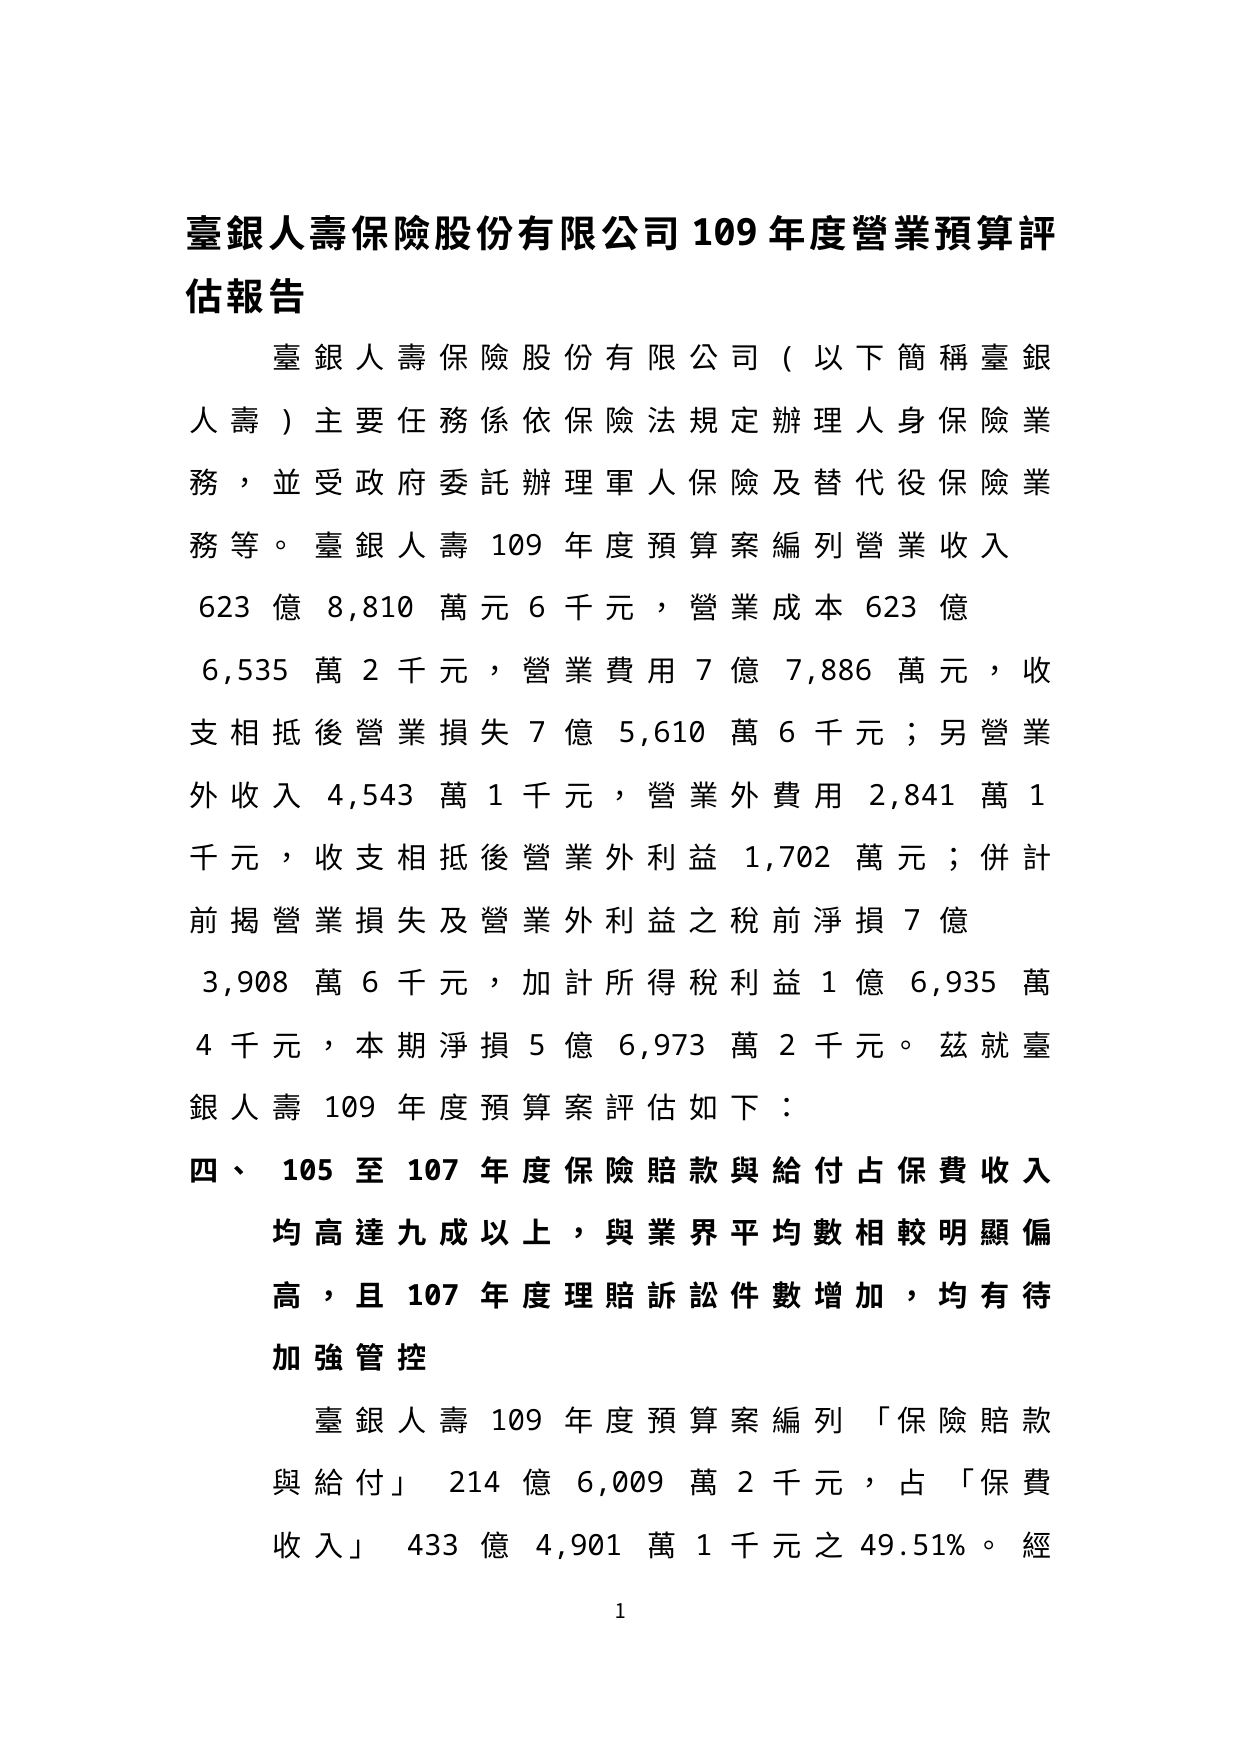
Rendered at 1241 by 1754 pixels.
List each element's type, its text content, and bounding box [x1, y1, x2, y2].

text 臺銀人壽保險股份有限公司(以下簡稱臺銀人壽)主要任務係依保險法規定辦理人身保險業務，並受政府委託辦理軍人保險及替代役保險業務等。臺銀人壽109年度預算案編列營業收入623億8,810萬元6千元，營業成本623億6,535萬2千元，營業費用7億7,886萬元，收支相抵後營業損失7億5,610萬6千元；另營業外收入4,543萬1千元，營業外費用2,841萬1千元，收支相抵後營業外利益1,702萬元；併計前揭營業損失及營業外利益之稅前淨損7億3,908萬6千元，加計所得稅利益1億6,935萬4千元，本期淨損5億6,973萬2千元。茲就臺銀人壽109年度預算案評估如下： [183, 314, 1058, 1127]
text 臺銀人壽109年度預算案編列「保險賠款與給付」214億6,009萬2千元，占「保費收入」433億4,901萬1千元之49.51%。經 [242, 1377, 1058, 1564]
text 四、105至107年度保險賠款與給付占保費收入均高達九成以上，與業界平均數相較明顯偏高，且107年度理賠訴訟件數增加，均有待加強管控 [183, 1127, 1058, 1377]
text 臺銀人壽保險股份有限公司109年度營業預算評估報告 [183, 189, 1058, 314]
